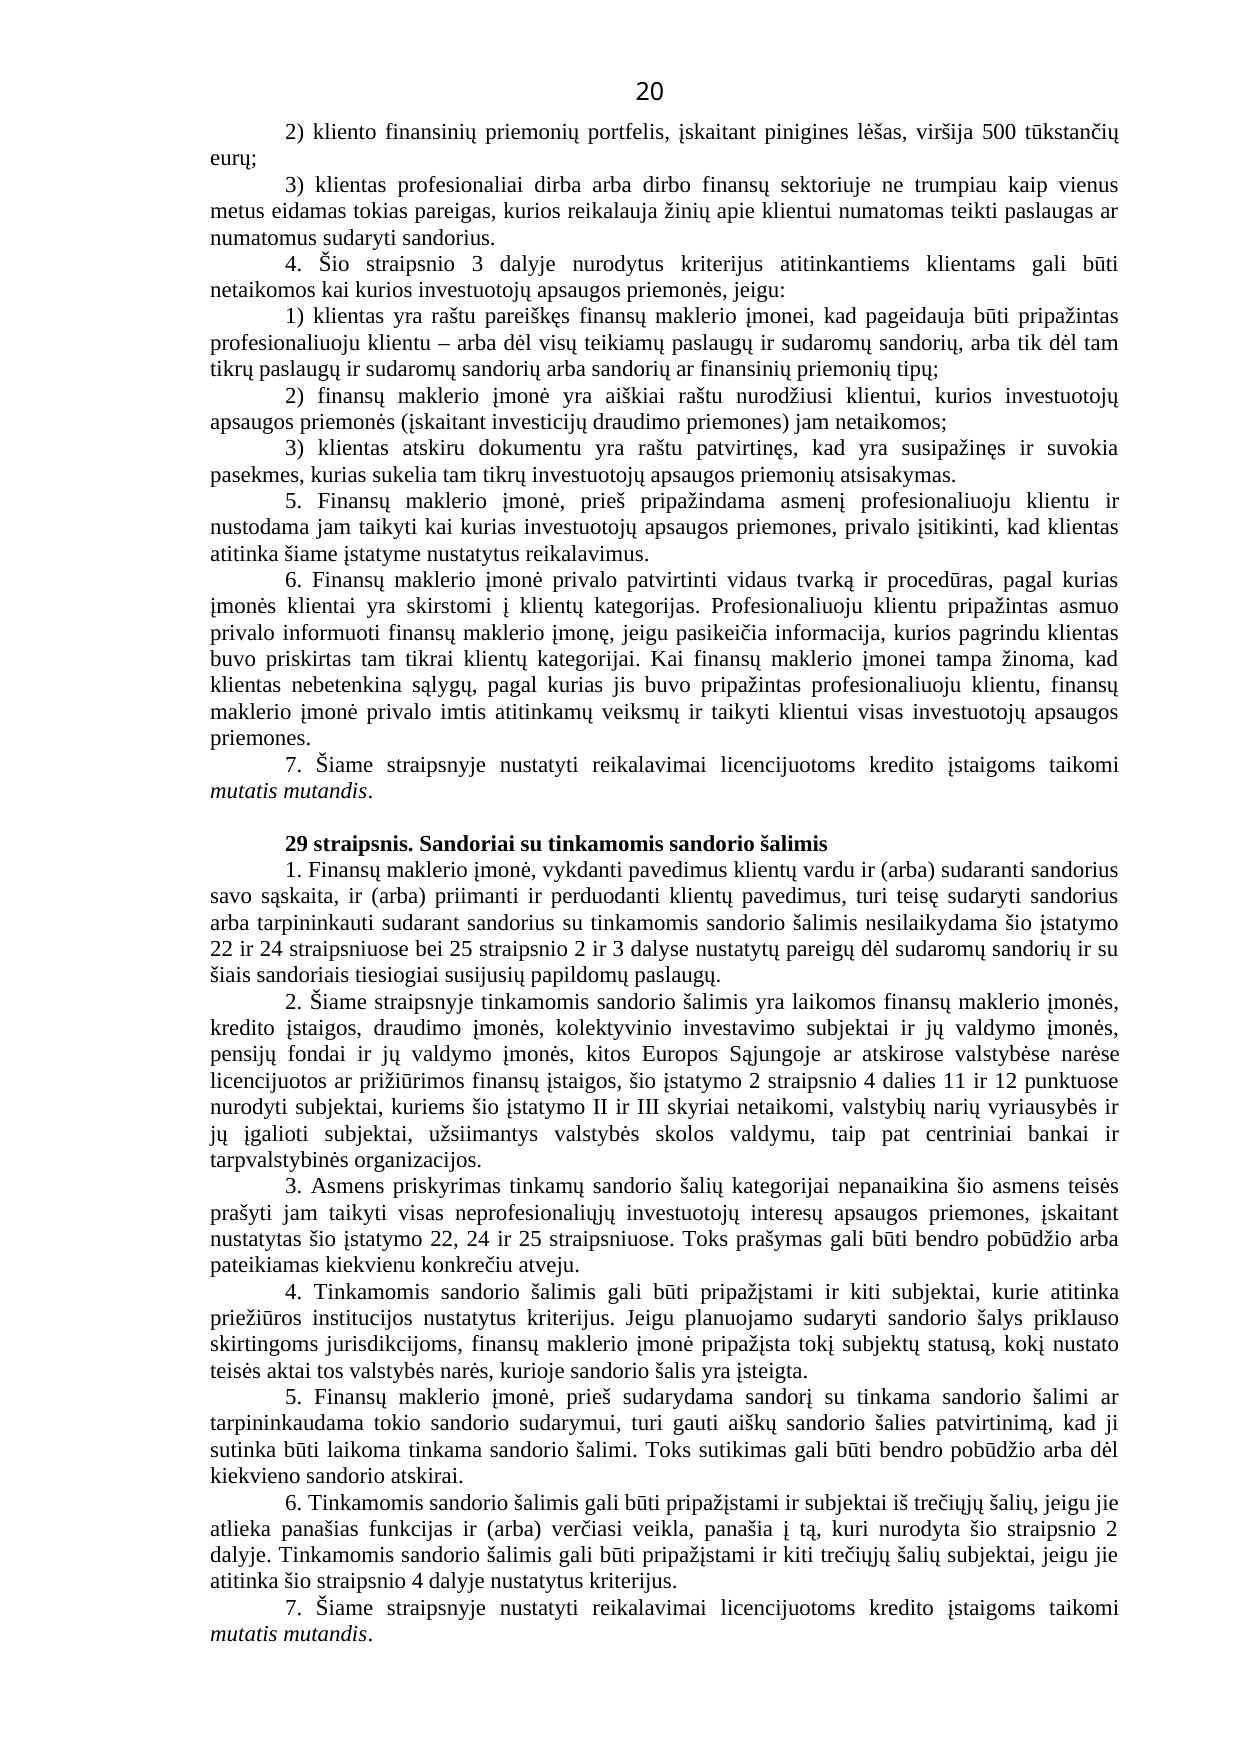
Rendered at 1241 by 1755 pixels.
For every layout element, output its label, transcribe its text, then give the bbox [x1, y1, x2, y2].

text 5. Finansų maklerio įmonė, prieš pripažindama asmenį profesionaliuoju klientu ir nustodama jam taikyti kai kurias investuotojų apsaugos priemones, privalo įsitikinti, kad klientas atitinka šiame įstatyme nustatytus reikalavimus. [210, 487, 1120, 566]
text 7. Šiame straipsnyje nustatyti reikalavimai licencijuotoms kredito įstaigoms taikomi mutatis mutandis. [210, 1594, 1120, 1647]
text 2) finansų maklerio įmonė yra aiškiai raštu nurodžiusi klientui, kurios investuotojų apsaugos priemonės (įskaitant investicijų draudimo priemones) jam netaikomos; [210, 382, 1120, 434]
text 3) klientas atskiru dokumentu yra raštu patvirtinęs, kad yra susipažinęs ir suvokia pasekmes, kurias sukelia tam tikrų investuotojų apsaugos priemonių atsisakymas. [210, 434, 1120, 487]
text 29 straipsnis. Sandoriai su tinkamomis sandorio šalimis [210, 830, 1120, 856]
text 2. Šiame straipsnyje tinkamomis sandorio šalimis yra laikomos finansų maklerio įmonės, kredito įstaigos, draudimo įmonės, kolektyvinio investavimo subjektai ir jų valdymo įmonės, pensijų fondai ir jų valdymo įmonės, kitos Europos Sąjungoje ar atskirose valstybėse narėse licencijuotos ar prižiūrimos finansų įstaigos, šio įstatymo 2 straipsnio 4 dalies 11 ir 12 punktuose nurodyti subjektai, kuriems šio įstatymo II ir III skyriai netaikomi, valstybių narių vyriausybės ir jų įgalioti subjektai, užsiimantys valstybės skolos valdymu, taip pat centriniai bankai ir tarpvalstybinės organizacijos. [210, 988, 1120, 1172]
text 3. Asmens priskyrimas tinkamų sandorio šalių kategorijai nepanaikina šio asmens teisės prašyti jam taikyti visas neprofesionaliųjų investuotojų interesų apsaugos priemones, įskaitant nustatytas šio įstatymo 22, 24 ir 25 straipsniuose. Toks prašymas gali būti bendro pobūdžio arba pateikiamas kiekvienu konkrečiu atveju. [210, 1172, 1120, 1278]
text 6. Tinkamomis sandorio šalimis gali būti pripažįstami ir subjektai iš trečiųjų šalių, jeigu jie atlieka panašias funkcijas ir (arba) verčiasi veikla, panašia į tą, kuri nurodyta šio straipsnio 2 dalyje. Tinkamomis sandorio šalimis gali būti pripažįstami ir kiti trečiųjų šalių subjektai, jeigu jie atitinka šio straipsnio 4 dalyje nustatytus kriterijus. [210, 1488, 1120, 1594]
text 4. Šio straipsnio 3 dalyje nurodytus kriterijus atitinkantiems klientams gali būti netaikomos kai kurios investuotojų apsaugos priemonės, jeigu: [210, 250, 1120, 303]
text 7. Šiame straipsnyje nustatyti reikalavimai licencijuotoms kredito įstaigoms taikomi mutatis mutandis. [210, 751, 1120, 803]
text 1) klientas yra raštu pareiškęs finansų maklerio įmonei, kad pageidauja būti pripažintas profesionaliuoju klientu – arba dėl visų teikiamų paslaugų ir sudaromų sandorių, arba tik dėl tam tikrų paslaugų ir sudaromų sandorių arba sandorių ar finansinių priemonių tipų; [210, 303, 1120, 382]
text 3) klientas profesionaliai dirba arba dirbo finansų sektoriuje ne trumpiau kaip vienus metus eidamas tokias pareigas, kurios reikalauja žinių apie klientui numatomas teikti paslaugas ar numatomus sudaryti sandorius. [210, 171, 1120, 250]
text 6. Finansų maklerio įmonė privalo patvirtinti vidaus tvarką ir procedūras, pagal kurias įmonės klientai yra skirstomi į klientų kategorijas. Profesionaliuoju klientu pripažintas asmuo privalo informuoti finansų maklerio įmonę, jeigu pasikeičia informacija, kurios pagrindu klientas buvo priskirtas tam tikrai klientų kategorijai. Kai finansų maklerio įmonei tampa žinoma, kad klientas nebetenkina sąlygų, pagal kurias jis buvo pripažintas profesionaliuoju klientu, finansų maklerio įmonė privalo imtis atitinkamų veiksmų ir taikyti klientui visas investuotojų apsaugos priemones. [210, 566, 1120, 751]
text 2) kliento finansinių priemonių portfelis, įskaitant pinigines lėšas, viršija 500 tūkstančių eurų; [210, 118, 1120, 171]
text 1. Finansų maklerio įmonė, vykdanti pavedimus klientų vardu ir (arba) sudaranti sandorius savo sąskaita, ir (arba) priimanti ir perduodanti klientų pavedimus, turi teisę sudaryti sandorius arba tarpininkauti sudarant sandorius su tinkamomis sandorio šalimis nesilaikydama šio įstatymo 22 ir 24 straipsniuose bei 25 straipsnio 2 ir 3 dalyse nustatytų pareigų dėl sudaromų sandorių ir su šiais sandoriais tiesiogiai susijusių papildomų paslaugų. [210, 856, 1120, 988]
text 4. Tinkamomis sandorio šalimis gali būti pripažįstami ir kiti subjektai, kurie atitinka priežiūros institucijos nustatytus kriterijus. Jeigu planuojamo sudaryti sandorio šalys priklauso skirtingoms jurisdikcijoms, finansų maklerio įmonė pripažįsta tokį subjektų statusą, kokį nustato teisės aktai tos valstybės narės, kurioje sandorio šalis yra įsteigta. [210, 1278, 1120, 1383]
text 5. Finansų maklerio įmonė, prieš sudarydama sandorį su tinkama sandorio šalimi ar tarpininkaudama tokio sandorio sudarymui, turi gauti aiškų sandorio šalies patvirtinimą, kad ji sutinka būti laikoma tinkama sandorio šalimi. Toks sutikimas gali būti bendro pobūdžio arba dėl kiekvieno sandorio atskirai. [210, 1383, 1120, 1488]
